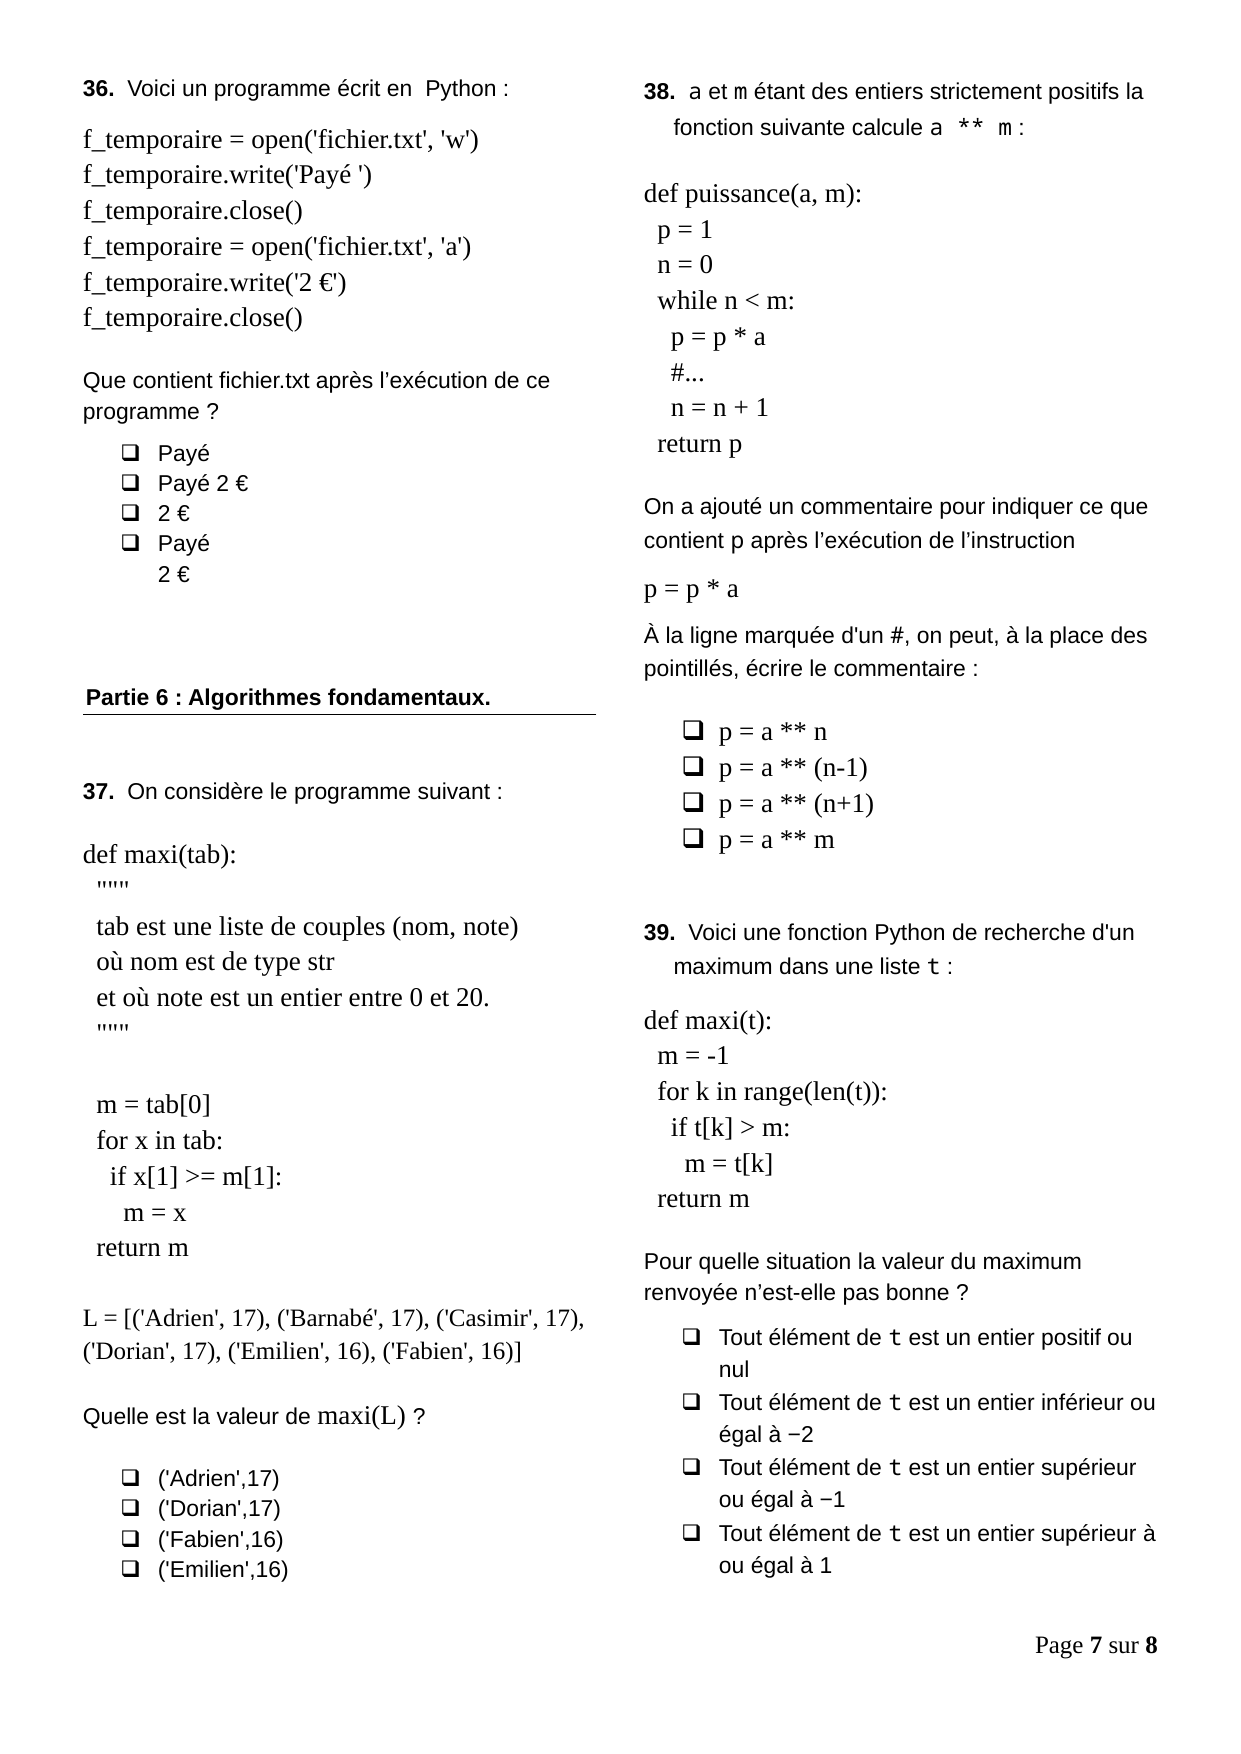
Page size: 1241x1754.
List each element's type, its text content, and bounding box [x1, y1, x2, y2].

list Tout élément de t est un entier inférieur ou égal à −2 [681, 1386, 1157, 1447]
text Que contient fichier.txt après l’exécution de ce programme ? [83, 367, 596, 424]
text On a ajouté un commentaire pour indiquer ce que contient p après l’exécution de l’instruction [644, 493, 1157, 555]
text Pour quelle situation la valeur du maximum renvoyée n’est-elle pas bonne ? [644, 1248, 1157, 1305]
text Partie 6 : Algorithmes fondamentaux. [83, 681, 596, 714]
text L = [('Adrien', 17), ('Barnabé', 17), ('Casimir', 17), ('Dorian', 17), ('Emilien', 16), ('Fabien', 16)] [83, 1303, 596, 1365]
text p = p * a [644, 572, 1157, 603]
list ('Dorian',17) [120, 1495, 596, 1522]
list Voici un programme écrit en Python : [83, 75, 596, 101]
text if x[1] >= m[1]: [83, 1160, 596, 1191]
text return m [644, 1182, 1157, 1213]
text m = tab[0] [83, 1088, 596, 1119]
list Tout élément de t est un entier supérieur à ou égal à 1 [681, 1516, 1157, 1578]
text m = -1 [644, 1039, 1157, 1071]
text def maxi(t): [644, 1004, 1157, 1035]
text Quelle est la valeur de maxi(L) ? [83, 1399, 596, 1430]
text n = n + 1 [644, 391, 1157, 423]
text m = x [83, 1196, 596, 1227]
list Tout élément de t est un entier supérieur ou égal à −1 [681, 1451, 1157, 1513]
text def maxi(tab): [83, 838, 596, 869]
text def puissance(a, m): [644, 177, 1157, 208]
list a et m étant des entiers strictement positifs la fonction suivante calcule a ** m : [644, 75, 1157, 142]
text n = 0 [644, 248, 1157, 280]
text f_temporaire.write('Payé ') [83, 159, 596, 190]
text À la ligne marquée d'un #, on peut, à la place des pointillés, écrire le commentaire : [644, 619, 1157, 681]
text tab est une liste de couples (nom, note) [83, 910, 596, 941]
list Payé [120, 440, 596, 466]
text f_temporaire = open('fichier.txt', 'a') [83, 230, 596, 261]
list Voici une fonction Python de recherche d'un maximum dans une liste t : [644, 919, 1157, 981]
list ('Emilien',16) [120, 1556, 596, 1582]
text """ [83, 874, 596, 905]
text return m [83, 1231, 596, 1262]
text f_temporaire.write('2 €') [83, 266, 596, 297]
list p = a ** (n+1) [681, 787, 1157, 818]
text for k in range(len(t)): [644, 1075, 1157, 1106]
list On considère le programme suivant : [83, 778, 596, 804]
list Tout élément de t est un entier positif ou nul [681, 1321, 1157, 1382]
list ('Fabien',16) [120, 1526, 596, 1552]
text return p [644, 427, 1157, 458]
text if t[k] > m: [644, 1111, 1157, 1142]
text p = p * a [644, 320, 1157, 351]
text f_temporaire.close() [83, 302, 596, 333]
list p = a ** n [681, 715, 1157, 746]
list 2 € [120, 500, 596, 526]
list Payé 2 € [120, 530, 596, 587]
text f_temporaire.close() [83, 194, 596, 226]
text """ [83, 1017, 596, 1048]
list Payé 2 € [120, 470, 596, 496]
text for x in tab: [83, 1124, 596, 1155]
text f_temporaire = open('fichier.txt', 'w') [83, 123, 596, 154]
text et où note est un entier entre 0 et 20. [83, 981, 596, 1012]
text m = t[k] [644, 1147, 1157, 1178]
list p = a ** m [681, 823, 1157, 854]
list p = a ** (n-1) [681, 751, 1157, 782]
text p = 1 [644, 213, 1157, 244]
text #... [644, 356, 1157, 387]
text while n < m: [644, 284, 1157, 315]
list ('Adrien',17) [120, 1465, 596, 1492]
text où nom est de type str [83, 946, 596, 977]
